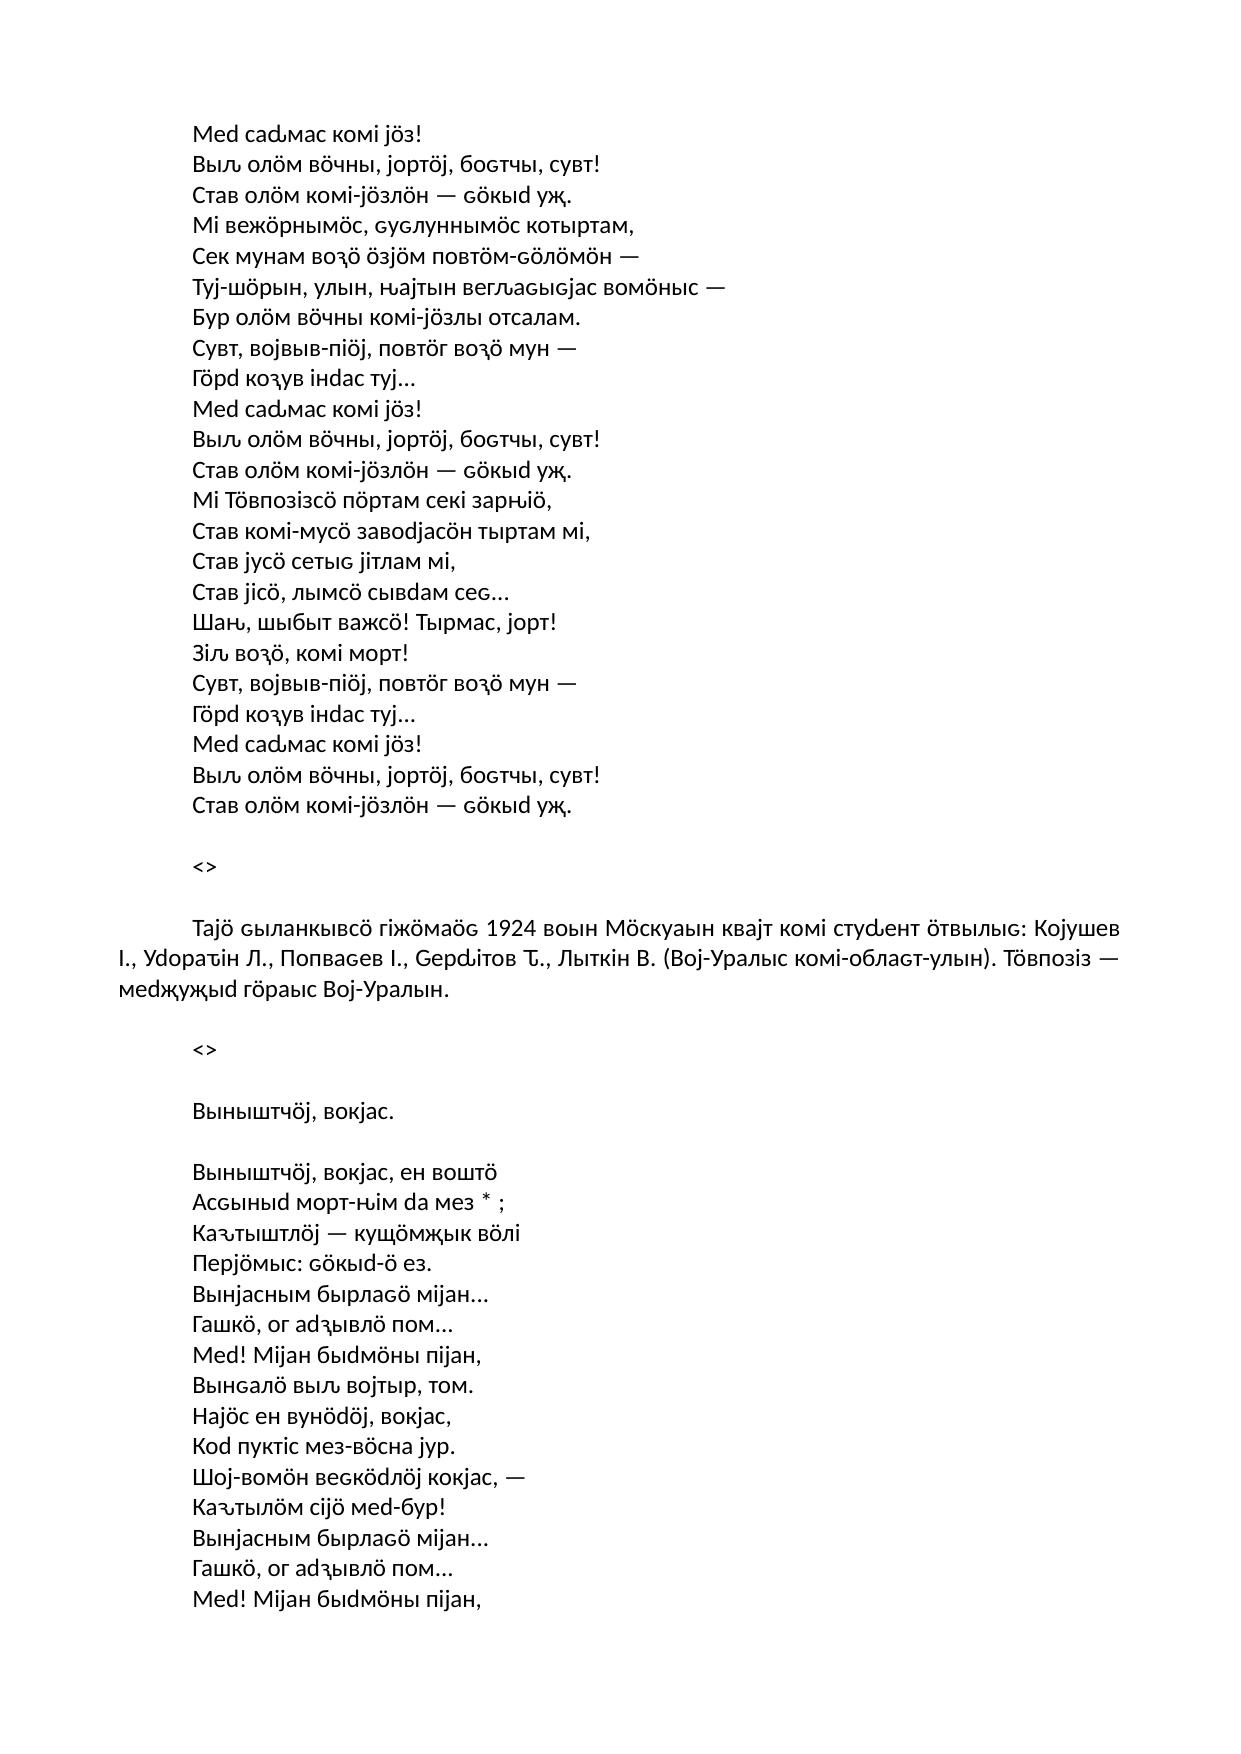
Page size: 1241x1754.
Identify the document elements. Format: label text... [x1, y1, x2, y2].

text Каԅтылӧм сіјӧ меԁ-бур! [118, 1492, 1122, 1522]
text Мі Тӧвпозізсӧ пӧртам секі зарԋіӧ, [118, 484, 1122, 515]
text Каԅтыштлӧј — кущӧмҗык вӧлі [118, 1217, 1122, 1247]
text Вынԍалӧ выԉ војтыр, том. [118, 1369, 1122, 1400]
text Меԁ саԃмас комі јӧз! [118, 118, 1122, 149]
text Выныштчӧј, вокјас. [118, 1095, 1122, 1125]
text Сувт, војвыв-піӧј, повтӧг воԇӧ мун — [118, 667, 1122, 698]
text Туј-шӧрын, улын, ԋајтын вегԉаԍыԍјас вомӧныс — [118, 271, 1122, 301]
text Гашкӧ, ог аԁԇывлӧ пом... [118, 1308, 1122, 1339]
text <> [118, 851, 1122, 881]
text Најӧс ен вунӧԁӧј, вокјас, [118, 1400, 1122, 1431]
text Меԁ саԃмас комі јӧз! [118, 728, 1122, 759]
text Выԉ олӧм вӧчны, јортӧј, боԍтчы, сувт! [118, 423, 1122, 454]
text Гӧрԁ коԇув інԁас туј... [118, 698, 1122, 728]
text Меԁ! Міјан быԁмӧны піјан, [118, 1583, 1122, 1614]
text Тајӧ ԍыланкывсӧ гіжӧмаӧԍ 1924 воын Мӧскуаын квајт комі стуԃент ӧтвылыԍ: Којушев I., Уԁораԏін Л., Попваԍев I., Ԍерԃітов Ԏ., Лыткін В. (Вој-Уралыс комі-облаԍт-улын). Тӧвпозіз — меԁҗуҗыԁ гӧраыс Вој-Уралын. [118, 912, 1122, 1003]
text Асԍыныԁ морт-ԋім ԁа мез * ; [118, 1186, 1122, 1217]
text Выԉ олӧм вӧчны, јортӧј, боԍтчы, сувт! [118, 149, 1122, 179]
text Шој-вомӧн веԍкӧԁлӧј кокјас, — [118, 1461, 1122, 1492]
text Став јісӧ, лымсӧ сывԁам сеԍ... [118, 576, 1122, 606]
text Став олӧм комі-јӧзлӧн — ԍӧкыԁ уҗ. [118, 179, 1122, 210]
text Бур олӧм вӧчны комі-јӧзлы отсалам. [118, 301, 1122, 332]
text Меԁ! Міјан быԁмӧны піјан, [118, 1339, 1122, 1369]
text Коԁ пуктіс мез-вӧсна јур. [118, 1431, 1122, 1461]
text Став олӧм комі-јӧзлӧн — ԍӧкыԁ уҗ. [118, 454, 1122, 484]
text Вынјасным бырлаԍӧ міјан... [118, 1522, 1122, 1553]
text Став олӧм комі-јӧзлӧн — ԍӧкыԁ уҗ. [118, 789, 1122, 820]
text Гӧрԁ коԇув інԁас туј... [118, 362, 1122, 393]
text Зіԉ воԇӧ, комі морт! [118, 637, 1122, 667]
text <> [118, 1034, 1122, 1064]
text Сек мунам воԇӧ ӧзјӧм повтӧм-ԍӧлӧмӧн — [118, 240, 1122, 271]
text Гашкӧ, ог аԁԇывлӧ пом... [118, 1553, 1122, 1583]
text Став јусӧ сетыԍ јітлам мі, [118, 545, 1122, 576]
text Сувт, војвыв-піӧј, повтӧг воԇӧ мун — [118, 332, 1122, 362]
text Шаԋ, шыбыт важсӧ! Тырмас, јорт! [118, 606, 1122, 637]
text Меԁ саԃмас комі јӧз! [118, 393, 1122, 423]
text Перјӧмыс: ԍӧкыԁ-ӧ ез. [118, 1247, 1122, 1278]
text Мі вежӧрнымӧс, ԍуԍлуннымӧс котыртам, [118, 210, 1122, 240]
text Выԉ олӧм вӧчны, јортӧј, боԍтчы, сувт! [118, 759, 1122, 789]
text Став комі-мусӧ завоԁјасӧн тыртам мі, [118, 515, 1122, 545]
text Выныштчӧј, вокјас, ен воштӧ [118, 1156, 1122, 1186]
text Вынјасным бырлаԍӧ міјан... [118, 1278, 1122, 1308]
